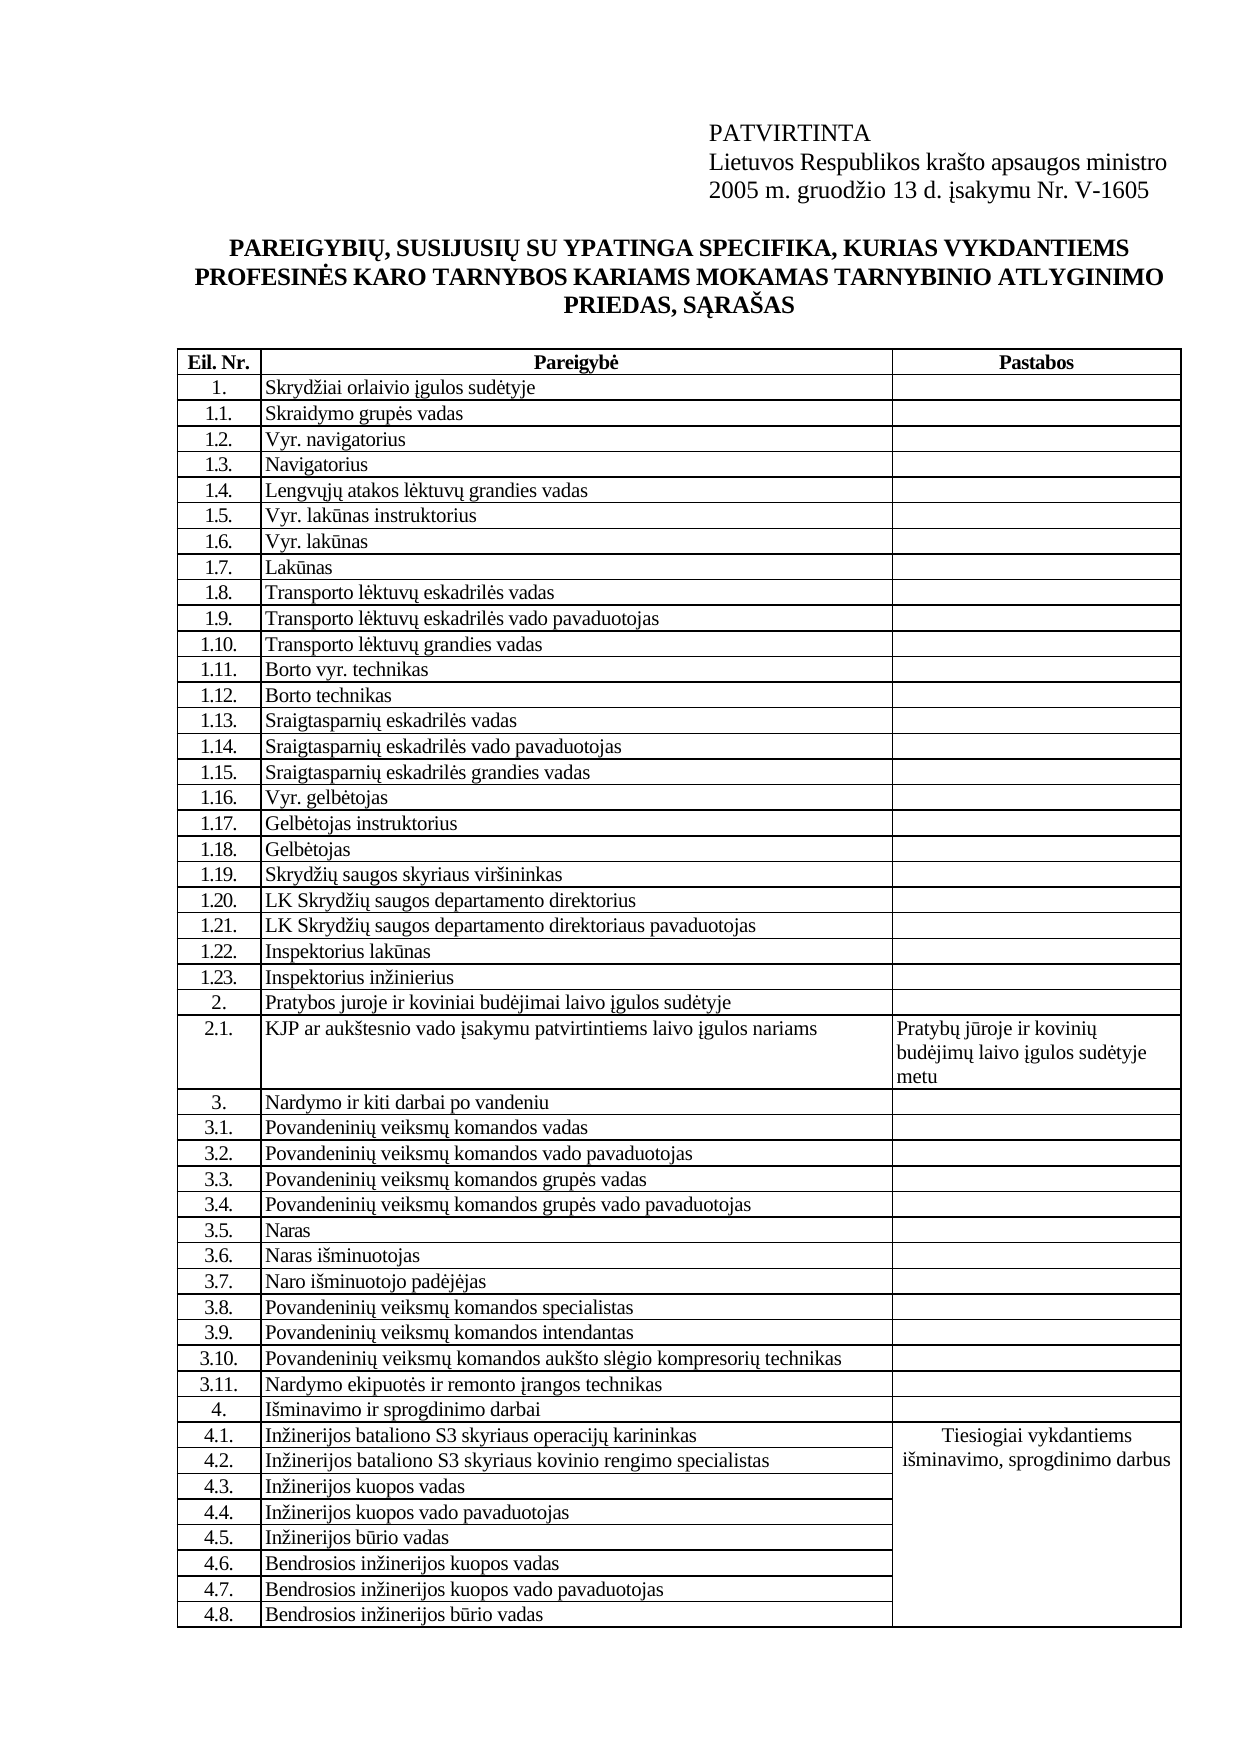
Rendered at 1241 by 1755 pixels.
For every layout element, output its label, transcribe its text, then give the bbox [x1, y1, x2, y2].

table_cell 2.1. [178, 1016, 260, 1088]
table_cell KJP ar aukštesnio vado įsakymu patvirtintiems laivo įgulos nariams [262, 1016, 892, 1088]
text PATVIRTINTA [709, 118, 1181, 147]
text PAREIGYBIŲ, SUSIJUSIŲ SU YPATINGA SPECIFIKA, KURIAS VYKDANTIEMS PROFESINĖS KARO TARNYBOS KARIAMS MOKAMAS TARNYBINIO ATLYGINIMO PRIEDAS, SĄRAŠAS [177, 233, 1181, 319]
text Lietuvos Respublikos krašto apsaugos ministro [177, 147, 1181, 176]
text 2005 m. gruodžio 13 d. įsakymu Nr. V-1605 [177, 176, 1181, 204]
table_cell Tiesiogiai vykdantiems išminavimo, sprogdinimo darbus [893, 1423, 1180, 1626]
